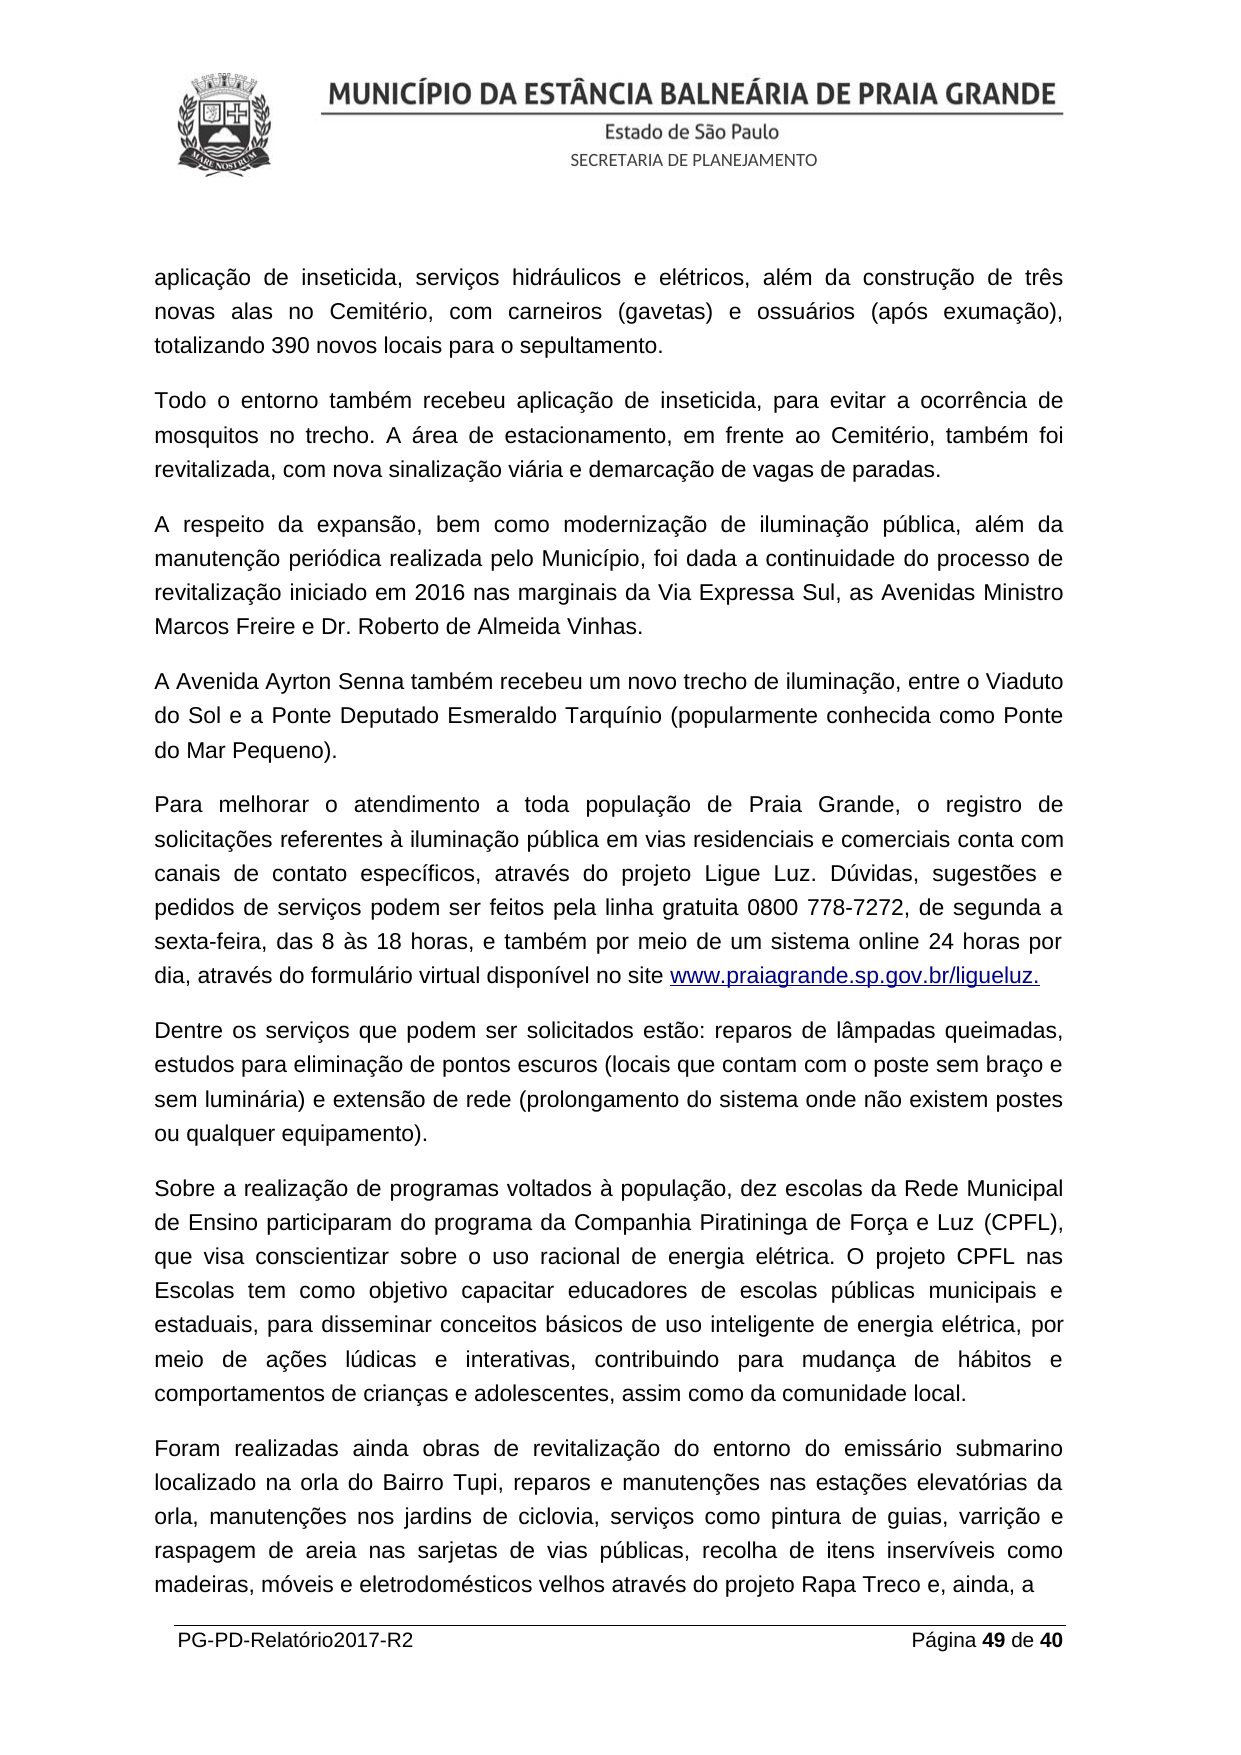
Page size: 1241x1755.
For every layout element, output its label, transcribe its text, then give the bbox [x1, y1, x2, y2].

text A Avenida Ayrton Senna também recebeu um novo trecho de iluminação, entre o Viaduto do Sol e a Ponte Deputado Esmeraldo Tarquínio (popularmente conhecida como Ponte do Mar Pequeno). [154, 668, 1064, 763]
text Dentre os serviços que podem ser solicitados estão: reparos de lâmpadas queimadas, estudos para eliminação de pontos escuros (locais que contam com o poste sem braço e sem luminária) e extensão de rede (prolongamento do sistema onde não existem postes ou qualquer equipamento). [154, 1017, 1064, 1146]
text Para melhorar o atendimento a toda população de Praia Grande, o registro de solicitações referentes à iluminação pública em vias residenciais e comerciais conta com canais de contato específicos, através do projeto Ligue Luz. Dúvidas, sugestões e pedidos de serviços podem ser feitos pela linha gratuita 0800 778-7272, de segunda a sexta-feira, das 8 às 18 horas, e também por meio de um sistema online 24 horas por dia, através do formulário virtual disponível no site www.praiagrande.sp.gov.br/ligueluz. [154, 791, 1064, 989]
text Foram realizadas ainda obras de revitalização do entorno do emissário submarino localizado na orla do Bairro Tupi, reparos e manutenções nas estações elevatórias da orla, manutenções nos jardins de ciclovia, serviços como pintura de guias, varrição e raspagem de areia nas sarjetas de vias públicas, recolha de itens inservíveis como madeiras, móveis e eletrodomésticos velhos através do projeto Rapa Treco e, ainda, a [154, 1435, 1064, 1598]
text Todo o entorno também recebeu aplicação de inseticida, para evitar a ocorrência de mosquitos no trecho. A área de estacionamento, em frente ao Cemitério, também foi revitalizada, com nova sinalização viária e demarcação de vagas de paradas. [154, 387, 1064, 482]
text A respeito da expansão, bem como modernização de iluminação pública, além da manutenção periódica realizada pelo Município, foi dada a continuidade do processo de revitalização iniciado em 2016 nas marginais da Via Expressa Sul, as Avenidas Ministro Marcos Freire e Dr. Roberto de Almeida Vinhas. [154, 511, 1064, 639]
text Sobre a realização de programas voltados à população, dez escolas da Rede Municipal de Ensino participaram do programa da Companhia Piratininga de Força e Luz (CPFL), que visa conscientizar sobre o uso racional de energia elétrica. O projeto CPFL nas Escolas tem como objetivo capacitar educadores de escolas públicas municipais e estaduais, para disseminar conceitos básicos de uso inteligente de energia elétrica, por meio de ações lúdicas e interativas, contribuindo para mudança de hábitos e comportamentos de crianças e adolescentes, assim como da comunidade local. [154, 1175, 1064, 1406]
text aplicação de inseticida, serviços hidráulicos e elétricos, além da construção de três novas alas no Cemitério, com carneiros (gavetas) e ossuários (após exumação), totalizando 390 novos locais para o sepultamento. [154, 264, 1064, 359]
